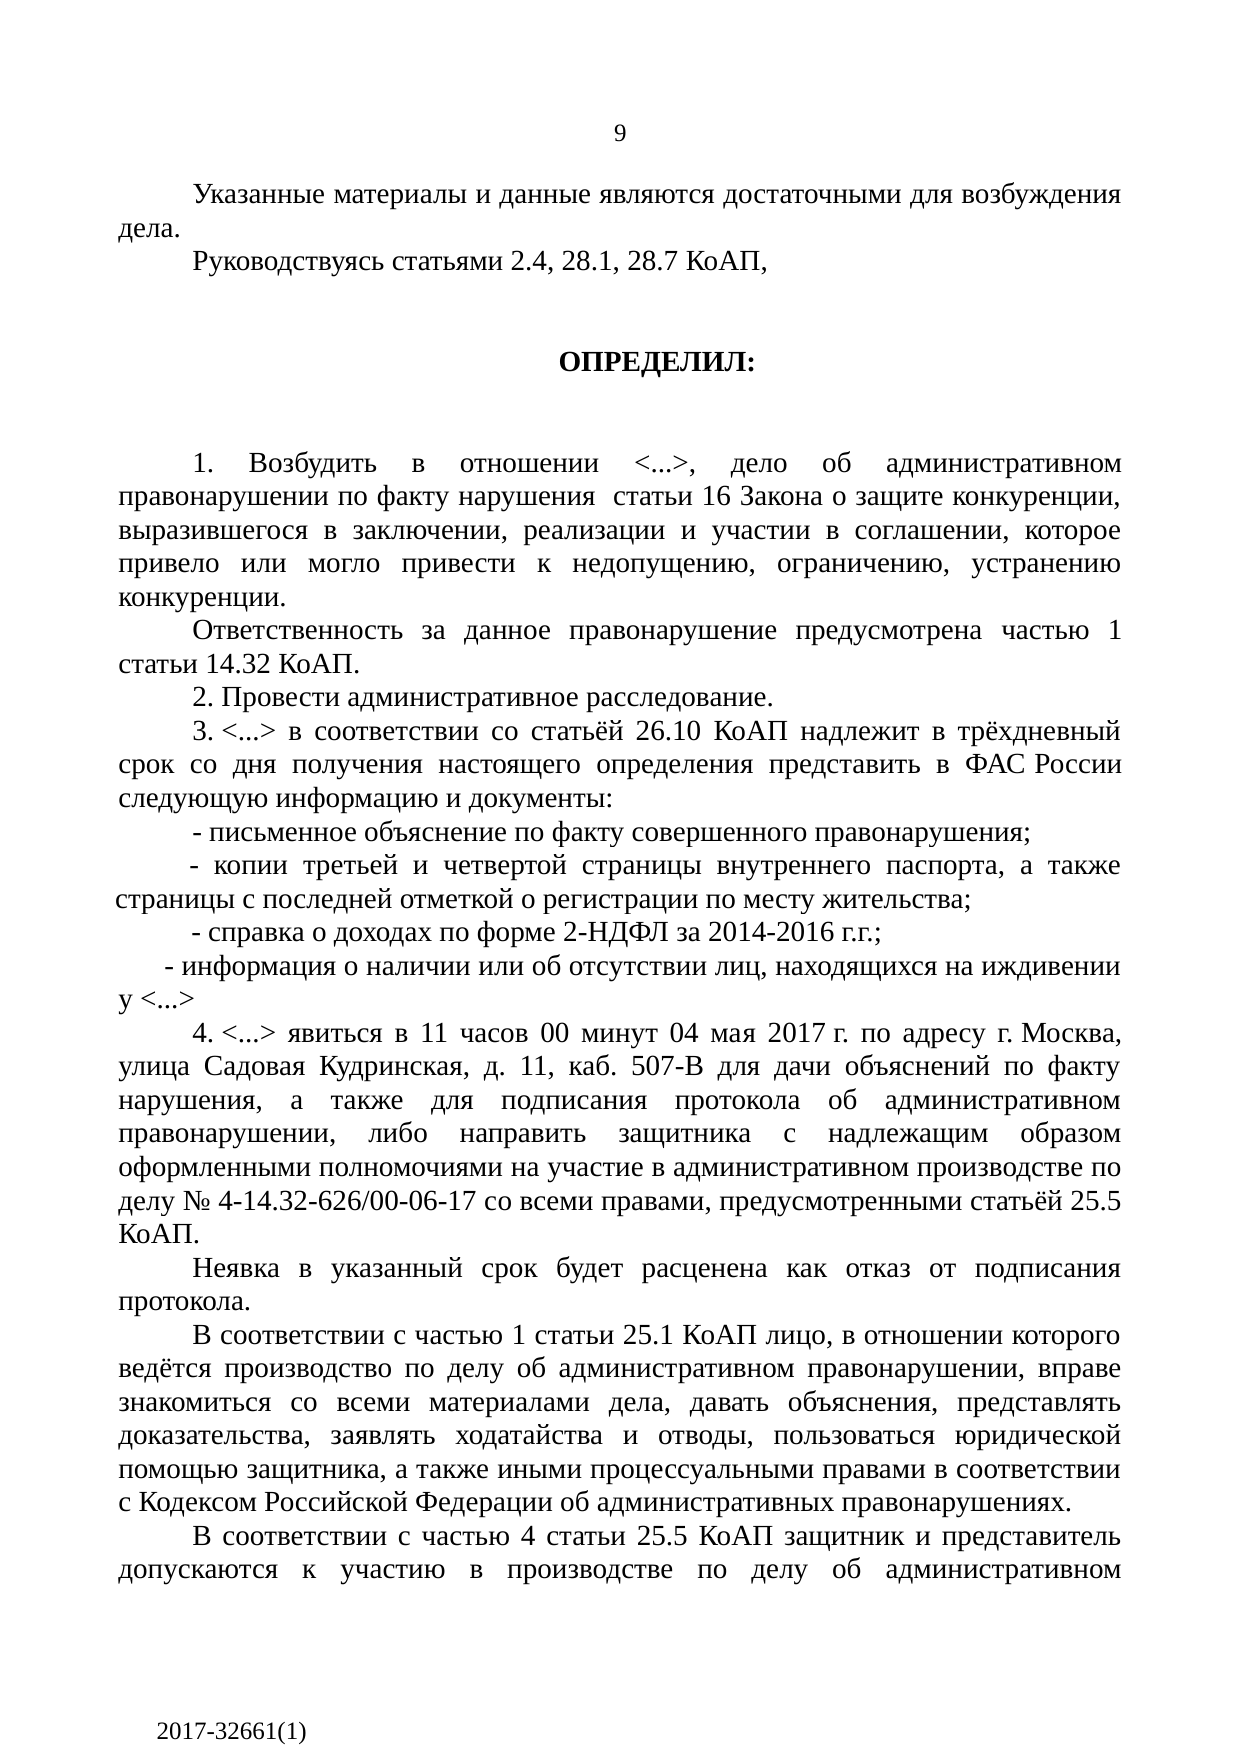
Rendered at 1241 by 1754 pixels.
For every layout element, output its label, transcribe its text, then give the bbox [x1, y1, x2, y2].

text 1. Возбудить в отношении <...>, дело об административном правонарушении по факту нарушения статьи 16 Закона о защите конкуренции, выразившегося в заключении, реализации и участии в соглашении, которое привело или могло привести к недопущению, ограничению, устранению конкуренции. [118, 445, 1122, 612]
text В соответствии с частью 4 статьи 25.5 КоАП защитник и представитель допускаются к участию в производстве по делу об административном [118, 1518, 1122, 1585]
text В соответствии с частью 1 статьи 25.1 КоАП лицо, в отношении которого ведётся производство по делу об административном правонарушении, вправе знакомиться со всеми материалами дела, давать объяснения, представлять доказательства, заявлять ходатайства и отводы, пользоваться юридической помощью защитника, а также иными процессуальными правами в соответствии с Кодексом Российской Федерации об административных правонарушениях. [118, 1317, 1122, 1518]
text ОПРЕДЕЛИЛ: [118, 344, 1122, 378]
text Указанные материалы и данные являются достаточными для возбуждения дела. [118, 176, 1122, 243]
text Ответственность за данное правонарушение предусмотрена частью 1 статьи 14.32 КоАП. [118, 612, 1122, 679]
list - информация о наличии или об отсутствии лиц, находящихся на иждивении у <...> [118, 948, 1122, 1015]
text Руководствуясь статьями 2.4, 28.1, 28.7 КоАП, [118, 243, 1122, 277]
list - справка о доходах по форме 2-НДФЛ за 2014-2016 г.г.; [118, 914, 1122, 948]
text - письменное объяснение по факту совершенного правонарушения; [118, 814, 1122, 847]
text 4. <...> явиться в 11 часов 00 минут 04 мая 2017 г. по адресу г. Москва, улица Садовая Кудринская, д. 11, каб. 507-В для дачи объяснений по факту нарушения, а также для подписания протокола об административном правонарушении, либо направить защитника с надлежащим образом оформленными полномочиями на участие в административном производстве по делу № 4-14.32-626/00-06-17 со всеми правами, предусмотренными статьёй 25.5 КоАП. [118, 1015, 1122, 1250]
list - копии третьей и четвертой страницы внутреннего паспорта, а также страницы с последней отметкой о регистрации по месту жительства; [115, 847, 1122, 914]
text 2. Провести административное расследование. [118, 679, 1122, 713]
text 3. <...> в соответствии со статьёй 26.10 КоАП надлежит в трёхдневный срок со дня получения настоящего определения представить в ФАС России следующую информацию и документы: [118, 713, 1122, 814]
text Неявка в указанный срок будет расценена как отказ от подписания протокола. [118, 1250, 1122, 1317]
